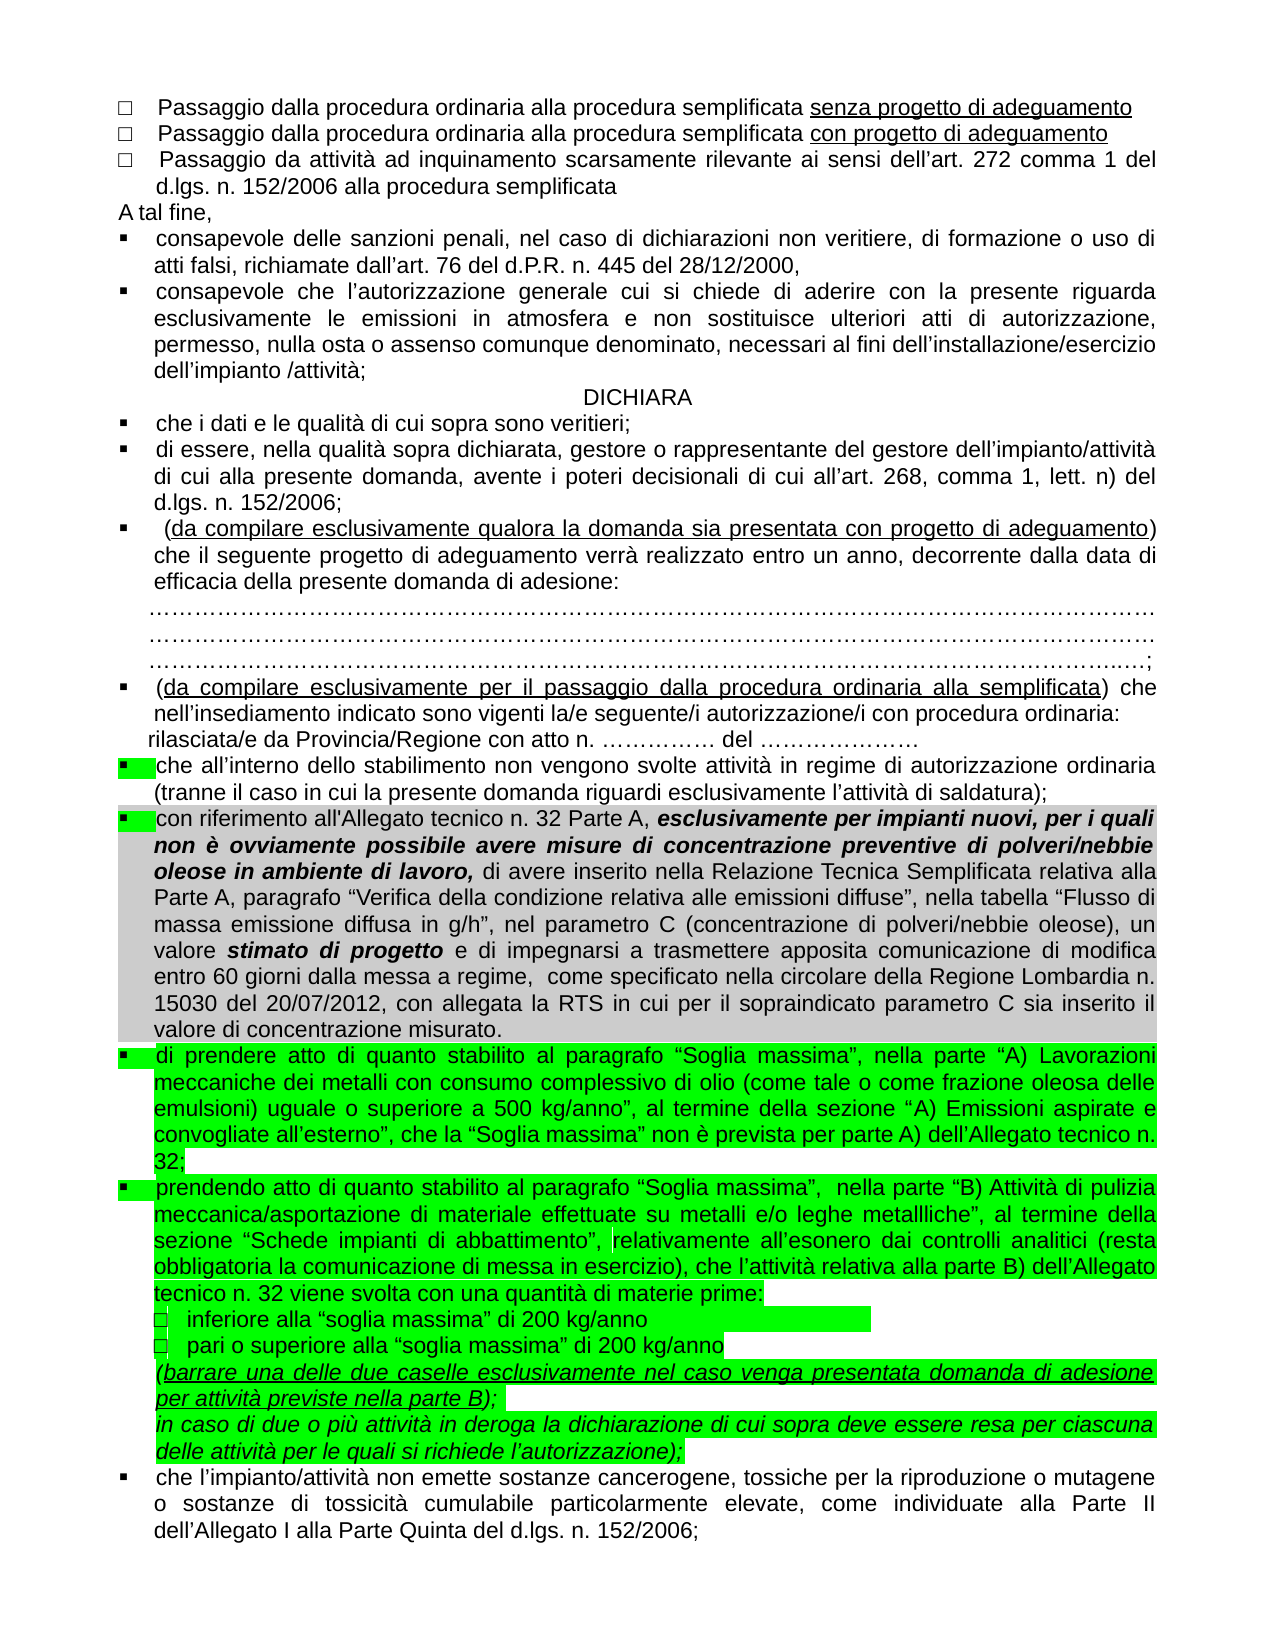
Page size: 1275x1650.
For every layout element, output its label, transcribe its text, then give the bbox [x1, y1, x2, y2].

text □ Passaggio dalla procedura ordinaria alla procedura semplificata con progetto di adeguamento [118, 120, 1157, 146]
text …………………………………………………………………………………………………………………………………………………………………………………………………………………………………………………………………………………………………………………………………………………………..…; [148, 594, 1157, 673]
list che l’impianto/attività non emette sostanze cancerogene, tossiche per la riproduzione o mutagene o sostanze di tossicità cumulabile particolarmente elevate, come individuate alla Parte II dell’Allegato I alla Parte Quinta del d.lgs. n. 152/2006; [118, 1464, 1157, 1543]
list di essere, nella qualità sopra dichiarata, gestore o rappresentante del gestore dell’impianto/attività di cui alla presente domanda, avente i poteri decisionali di cui all’art. 268, comma 1, lett. n) del d.lgs. n. 152/2006; [118, 436, 1157, 515]
text rilasciata/e da Provincia/Regione con atto n. …………… del ………………… [118, 726, 1157, 752]
list consapevole delle sanzioni penali, nel caso di dichiarazioni non veritiere, di formazione o uso di atti falsi, richiamate dall’art. 76 del d.P.R. n. 445 del 28/12/2000, [118, 225, 1157, 278]
list con riferimento all'Allegato tecnico n. 32 Parte A, esclusivamente per impianti nuovi, per i quali non è ovviamente possibile avere misure di concentrazione preventive di polveri/nebbie oleose in ambiente di lavoro, di avere inserito nella Relazione Tecnica Semplificata relativa alla Parte A, paragrafo “Verifica della condizione relativa alle emissioni diffuse”, nella tabella “Flusso di massa emissione diffusa in g/h”, nel parametro C (concentrazione di polveri/nebbie oleose), un valore stimato di progetto e di impegnarsi a trasmettere apposita comunicazione di modifica entro 60 giorni dalla messa a regime, come specificato nella circolare della Regione Lombardia n. 15030 del 20/07/2012, con allegata la RTS in cui per il sopraindicato parametro C sia inserito il valore di concentrazione misurato. [118, 805, 1157, 1042]
text in caso di due o più attività in deroga la dichiarazione di cui sopra deve essere resa per ciascuna delle attività per le quali si richiede l’autorizzazione); [156, 1411, 1157, 1464]
text □ Passaggio dalla procedura ordinaria alla procedura semplificata senza progetto di adeguamento [118, 94, 1157, 120]
text (barrare una delle due caselle esclusivamente nel caso venga presentata domanda di adesione per attività previste nella parte B); [156, 1359, 1157, 1411]
text □ inferiore alla “soglia massima” di 200 kg/anno [118, 1306, 1157, 1332]
text DICHIARA [118, 383, 1157, 410]
text □ Passaggio da attività ad inquinamento scarsamente rilevante ai sensi dell’art. 272 comma 1 del d.lgs. n. 152/2006 alla procedura semplificata [118, 146, 1157, 199]
list che i dati e le qualità di cui sopra sono veritieri; [118, 410, 1157, 436]
list di prendere atto di quanto stabilito al paragrafo “Soglia massima”, nella parte “A) Lavorazioni meccaniche dei metalli con consumo complessivo di olio (come tale o come frazione oleosa delle emulsioni) uguale o superiore a 500 kg/anno”, al termine della sezione “A) Emissioni aspirate e convogliate all’esterno”, che la “Soglia massima” non è prevista per parte A) dell’Allegato tecnico n. 32; [118, 1042, 1157, 1174]
list che all’interno dello stabilimento non vengono svolte attività in regime di autorizzazione ordinaria (tranne il caso in cui la presente domanda riguardi esclusivamente l’attività di saldatura); [118, 752, 1157, 805]
list (da compilare esclusivamente qualora la domanda sia presentata con progetto di adeguamento) che il seguente progetto di adeguamento verrà realizzato entro un anno, decorrente dalla data di efficacia della presente domanda di adesione: [118, 515, 1157, 594]
list prendendo atto di quanto stabilito al paragrafo “Soglia massima”, nella parte “B) Attività di pulizia meccanica/asportazione di materiale effettuate su metalli e/o leghe metallliche”, al termine della sezione “Schede impianti di abbattimento”, relativamente all’esonero dai controlli analitici (resta obbligatoria la comunicazione di messa in esercizio), che l’attività relativa alla parte B) dell’Allegato tecnico n. 32 viene svolta con una quantità di materie prime: [118, 1174, 1157, 1306]
list consapevole che l’autorizzazione generale cui si chiede di aderire con la presente riguarda esclusivamente le emissioni in atmosfera e non sostituisce ulteriori atti di autorizzazione, permesso, nulla osta o assenso comunque denominato, necessari al fini dell’installazione/esercizio dell’impianto /attività; [118, 278, 1157, 383]
text A tal fine, [118, 199, 1157, 225]
text □ pari o superiore alla “soglia massima” di 200 kg/anno [118, 1332, 1157, 1359]
list (da compilare esclusivamente per il passaggio dalla procedura ordinaria alla semplificata) che nell’insediamento indicato sono vigenti la/e seguente/i autorizzazione/i con procedura ordinaria: [118, 673, 1157, 726]
